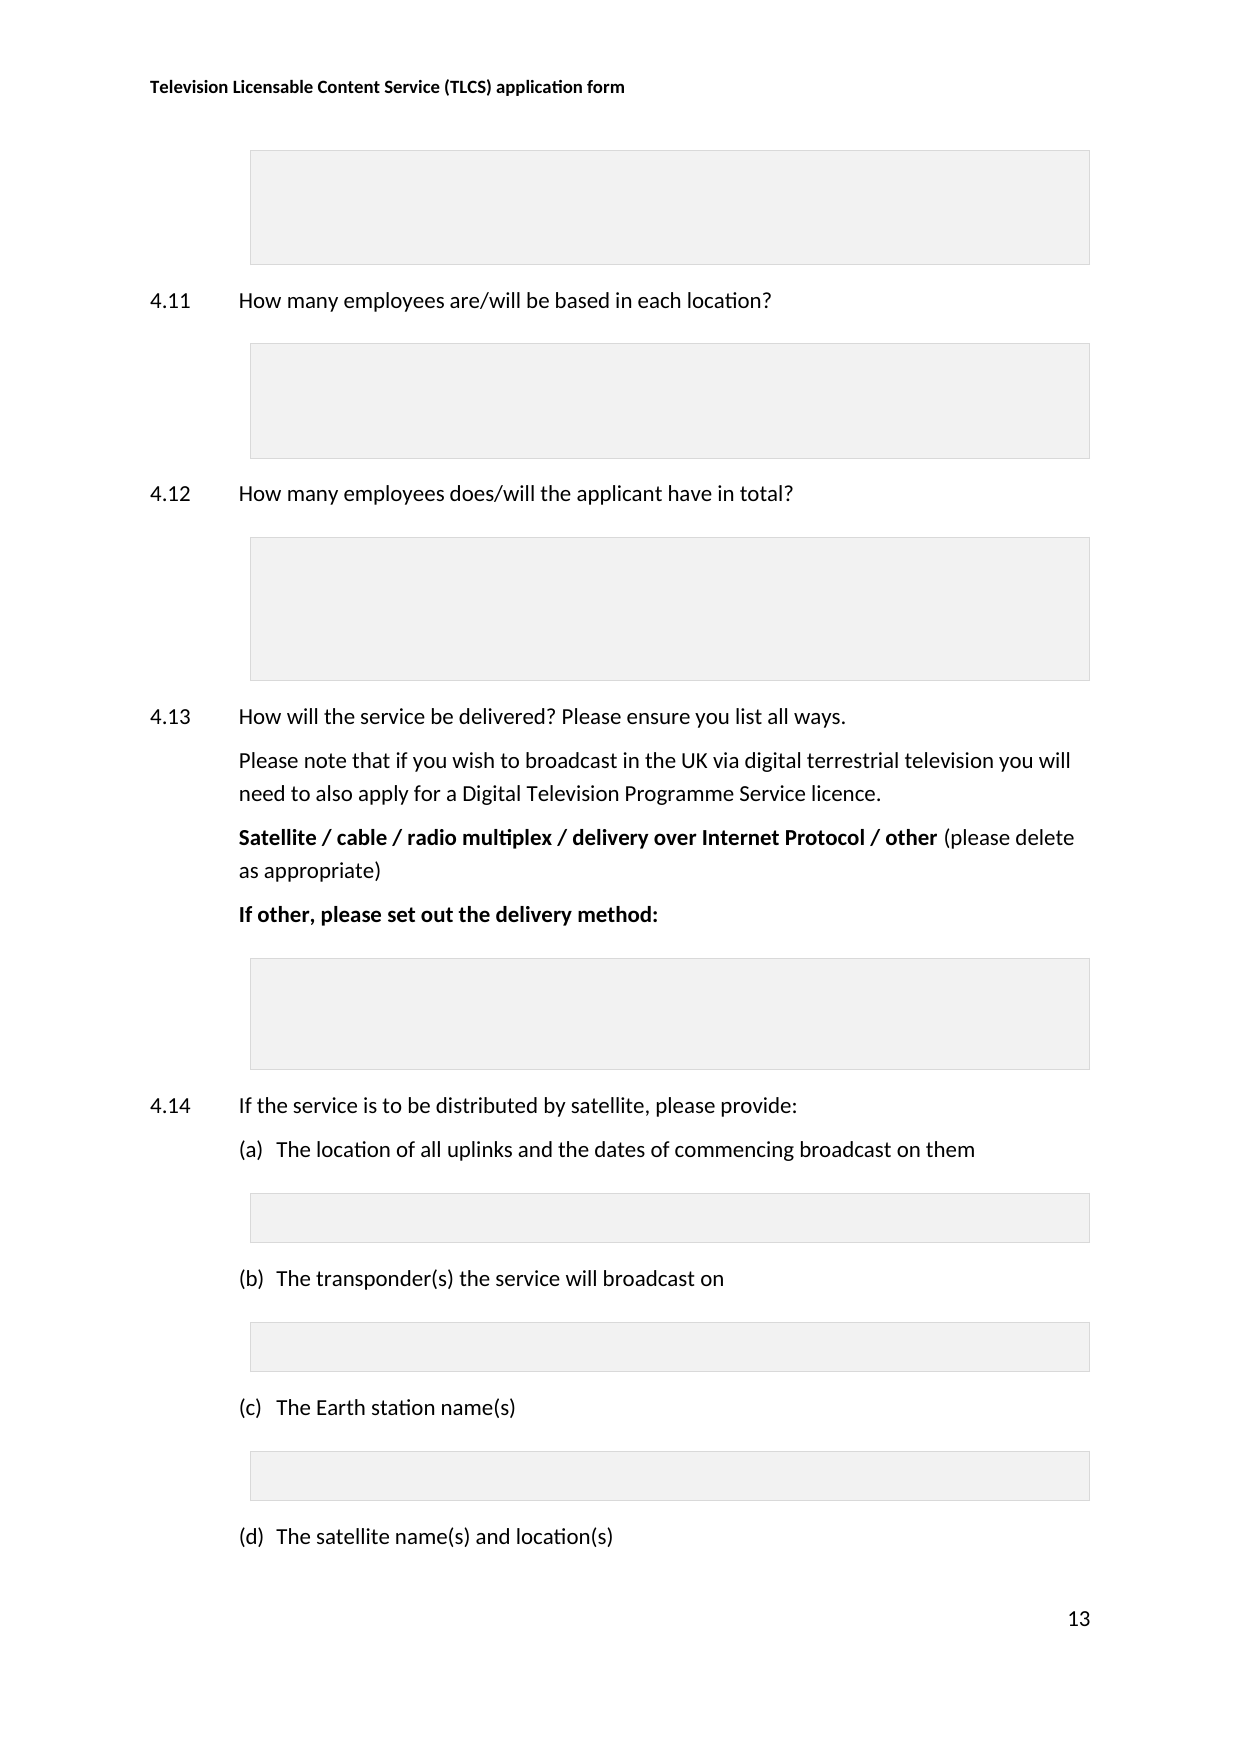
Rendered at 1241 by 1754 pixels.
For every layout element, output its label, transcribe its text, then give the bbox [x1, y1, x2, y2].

text Satellite / cable / radio multiplex / delivery over Internet Protocol / other (please delete as appropriate) [239, 823, 1090, 884]
list The Earth station name(s) [239, 1393, 1090, 1421]
text Please note that if you wish to broadcast in the UK via digital terrestrial television you will need to also apply for a Digital Television Programme Service licence. [239, 747, 1090, 807]
list The transponder(s) the service will broadcast on [239, 1264, 1090, 1292]
list The satellite name(s) and location(s) [239, 1522, 1090, 1550]
text If other, please set out the delivery method: [239, 900, 1090, 928]
list How will the service be delivered? Please ensure you list all ways. [150, 702, 1090, 730]
list If the service is to be distributed by satellite, please provide: [150, 1091, 1090, 1119]
list How many employees are/will be based in each location? [150, 286, 1090, 314]
list The location of all uplinks and the dates of commencing broadcast on them [239, 1135, 1090, 1163]
list How many employees does/will the applicant have in total? [150, 479, 1090, 507]
